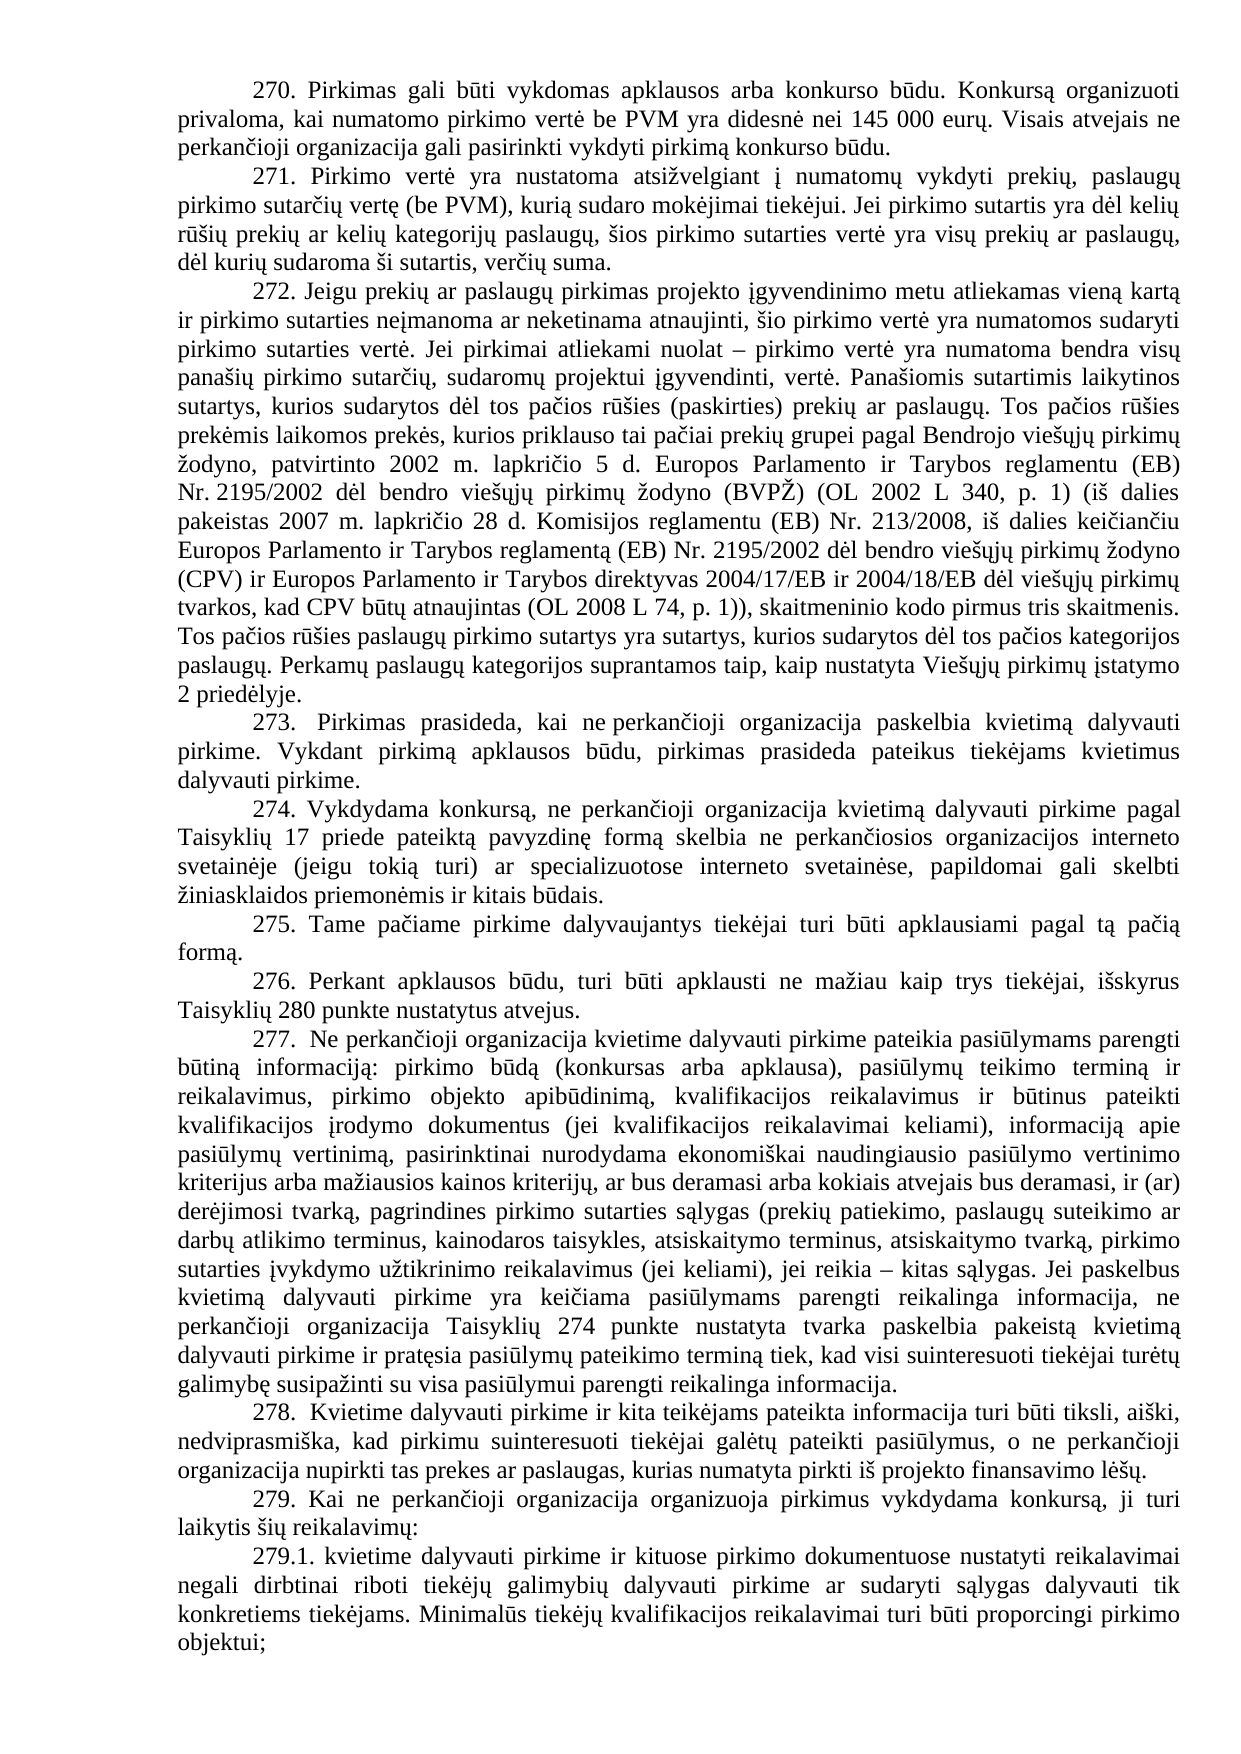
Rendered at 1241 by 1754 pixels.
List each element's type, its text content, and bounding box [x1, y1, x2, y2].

text 278. Kvietime dalyvauti pirkime ir kita teikėjams pateikta informacija turi būti tiksli, aiški, nedviprasmiška, kad pirkimu suinteresuoti tiekėjai galėtų pateikti pasiūlymus, o ne perkančioji organizacija nupirkti tas prekes ar paslaugas, kurias numatyta pirkti iš projekto finansavimo lėšų. [177, 1397, 1181, 1484]
text 275. Tame pačiame pirkime dalyvaujantys tiekėjai turi būti apklausiami pagal tą pačią formą. [177, 909, 1181, 966]
text 276. Perkant apklausos būdu, turi būti apklausti ne mažiau kaip trys tiekėjai, išskyrus Taisyklių 280 punkte nustatytus atvejus. [177, 966, 1181, 1024]
text 274. Vykdydama konkursą, ne perkančioji organizacija kvietimą dalyvauti pirkime pagal Taisyklių 17 priede pateiktą pavyzdinę formą skelbia ne perkančiosios organizacijos interneto svetainėje (jeigu tokią turi) ar specializuotose interneto svetainėse, papildomai gali skelbti žiniasklaidos priemonėmis ir kitais būdais. [177, 794, 1181, 909]
text 279. Kai ne perkančioji organizacija organizuoja pirkimus vykdydama konkursą, ji turi laikytis šių reikalavimų: [177, 1484, 1181, 1541]
text 271. Pirkimo vertė yra nustatoma atsižvelgiant į numatomų vykdyti prekių, paslaugų pirkimo sutarčių vertę (be PVM), kurią sudaro mokėjimai tiekėjui. Jei pirkimo sutartis yra dėl kelių rūšių prekių ar kelių kategorijų paslaugų, šios pirkimo sutarties vertė yra visų prekių ar paslaugų, dėl kurių sudaroma ši sutartis, verčių suma. [177, 161, 1181, 276]
text 270. Pirkimas gali būti vykdomas apklausos arba konkurso būdu. Konkursą organizuoti privaloma, kai numatomo pirkimo vertė be PVM yra didesnė nei 145 000 eurų. Visais atvejais ne perkančioji organizacija gali pasirinkti vykdyti pirkimą konkurso būdu. [177, 75, 1181, 161]
text 279.1. kvietime dalyvauti pirkime ir kituose pirkimo dokumentuose nustatyti reikalavimai negali dirbtinai riboti tiekėjų galimybių dalyvauti pirkime ar sudaryti sąlygas dalyvauti tik konkretiems tiekėjams. Minimalūs tiekėjų kvalifikacijos reikalavimai turi būti proporcingi pirkimo objektui; [177, 1541, 1181, 1656]
text 273. Pirkimas prasideda, kai ne perkančioji organizacija paskelbia kvietimą dalyvauti pirkime. Vykdant pirkimą apklausos būdu, pirkimas prasideda pateikus tiekėjams kvietimus dalyvauti pirkime. [177, 707, 1181, 794]
text 272. Jeigu prekių ar paslaugų pirkimas projekto įgyvendinimo metu atliekamas vieną kartą ir pirkimo sutarties neįmanoma ar neketinama atnaujinti, šio pirkimo vertė yra numatomos sudaryti pirkimo sutarties vertė. Jei pirkimai atliekami nuolat – pirkimo vertė yra numatoma bendra visų panašių pirkimo sutarčių, sudaromų projektui įgyvendinti, vertė. Panašiomis sutartimis laikytinos sutartys, kurios sudarytos dėl tos pačios rūšies (paskirties) prekių ar paslaugų. Tos pačios rūšies prekėmis laikomos prekės, kurios priklauso tai pačiai prekių grupei pagal Bendrojo viešųjų pirkimų žodyno, patvirtinto 2002 m. lapkričio 5 d. Europos Parlamento ir Tarybos reglamentu (EB) Nr. 2195/2002 dėl bendro viešųjų pirkimų žodyno (BVPŽ) (OL 2002 L 340, p. 1) (iš dalies pakeistas 2007 m. lapkričio 28 d. Komisijos reglamentu (EB) Nr. 213/2008, iš dalies keičiančiu Europos Parlamento ir Tarybos reglamentą (EB) Nr. 2195/2002 dėl bendro viešųjų pirkimų žodyno (CPV) ir Europos Parlamento ir Tarybos direktyvas 2004/17/EB ir 2004/18/EB dėl viešųjų pirkimų tvarkos, kad CPV būtų atnaujintas (OL 2008 L 74, p. 1)), skaitmeninio kodo pirmus tris skaitmenis. Tos pačios rūšies paslaugų pirkimo sutartys yra sutartys, kurios sudarytos dėl tos pačios kategorijos paslaugų. Perkamų paslaugų kategorijos suprantamos taip, kaip nustatyta Viešųjų pirkimų įstatymo 2 priedėlyje. [177, 276, 1181, 707]
text 277. Ne perkančioji organizacija kvietime dalyvauti pirkime pateikia pasiūlymams parengti būtiną informaciją: pirkimo būdą (konkursas arba apklausa), pasiūlymų teikimo terminą ir reikalavimus, pirkimo objekto apibūdinimą, kvalifikacijos reikalavimus ir būtinus pateikti kvalifikacijos įrodymo dokumentus (jei kvalifikacijos reikalavimai keliami), informaciją apie pasiūlymų vertinimą, pasirinktinai nurodydama ekonomiškai naudingiausio pasiūlymo vertinimo kriterijus arba mažiausios kainos kriterijų, ar bus deramasi arba kokiais atvejais bus deramasi, ir (ar) derėjimosi tvarką, pagrindines pirkimo sutarties sąlygas (prekių patiekimo, paslaugų suteikimo ar darbų atlikimo terminus, kainodaros taisykles, atsiskaitymo terminus, atsiskaitymo tvarką, pirkimo sutarties įvykdymo užtikrinimo reikalavimus (jei keliami), jei reikia – kitas sąlygas. Jei paskelbus kvietimą dalyvauti pirkime yra keičiama pasiūlymams parengti reikalinga informacija, ne perkančioji organizacija Taisyklių 274 punkte nustatyta tvarka paskelbia pakeistą kvietimą dalyvauti pirkime ir pratęsia pasiūlymų pateikimo terminą tiek, kad visi suinteresuoti tiekėjai turėtų galimybę susipažinti su visa pasiūlymui parengti reikalinga informacija. [177, 1024, 1181, 1397]
